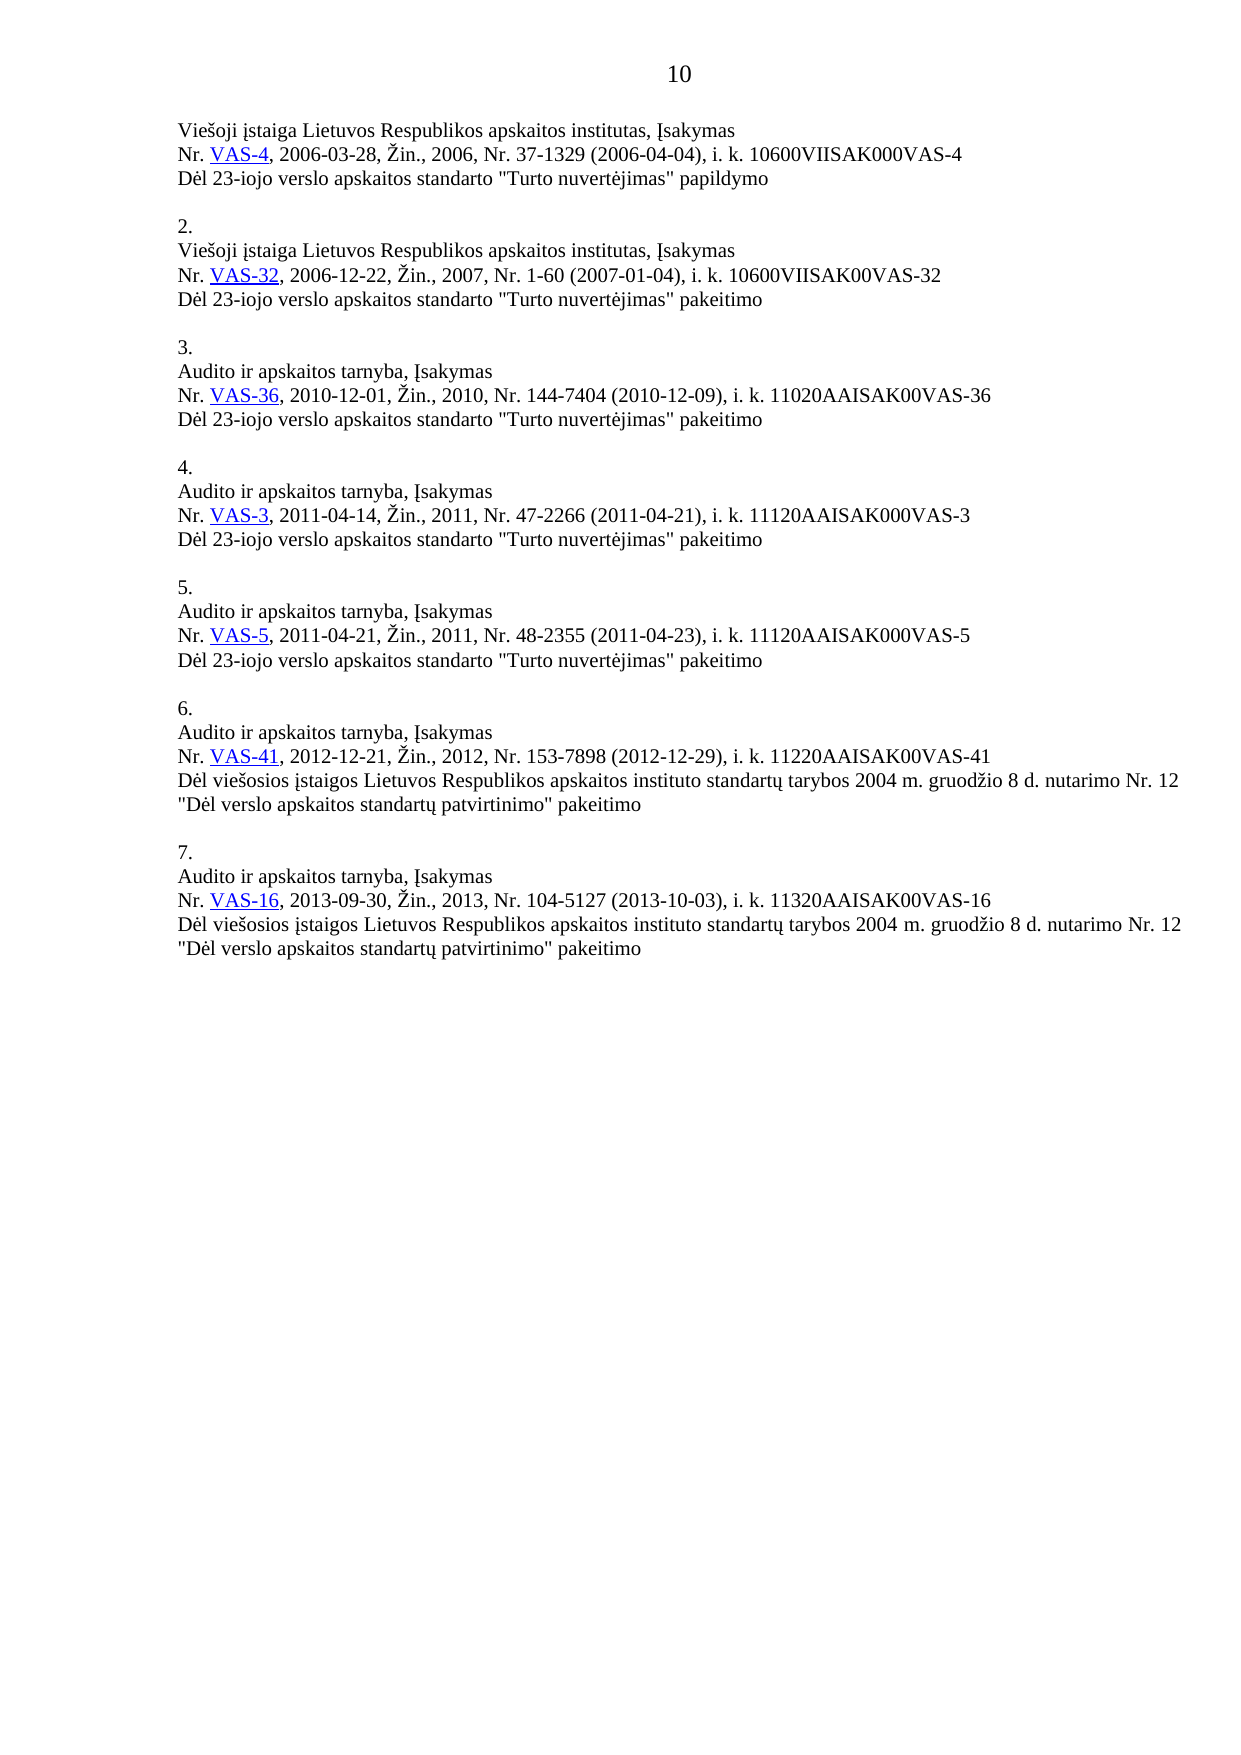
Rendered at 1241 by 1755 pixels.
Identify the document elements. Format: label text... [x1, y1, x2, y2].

text Dėl viešosios įstaigos Lietuvos Respublikos apskaitos instituto standartų tarybos 2004 m. gruodžio 8 d. nutarimo Nr. 12 "Dėl verslo apskaitos standartų patvirtinimo" pakeitimo [177, 912, 1181, 960]
text Audito ir apskaitos tarnyba, Įsakymas [177, 864, 1181, 888]
text Audito ir apskaitos tarnyba, Įsakymas [177, 599, 1181, 623]
text Dėl 23-iojo verslo apskaitos standarto "Turto nuvertėjimas" pakeitimo [177, 527, 1181, 551]
text Nr. VAS-36, 2010-12-01, Žin., 2010, Nr. 144-7404 (2010-12-09), i. k. 11020AAISAK00VAS-36 [177, 383, 1181, 407]
text Dėl 23-iojo verslo apskaitos standarto "Turto nuvertėjimas" pakeitimo [177, 287, 1181, 311]
text Nr. VAS-5, 2011-04-21, Žin., 2011, Nr. 48-2355 (2011-04-23), i. k. 11120AAISAK000VAS-5 [177, 623, 1181, 647]
text Audito ir apskaitos tarnyba, Įsakymas [177, 479, 1181, 503]
text 4. [177, 455, 1181, 479]
text Nr. VAS-41, 2012-12-21, Žin., 2012, Nr. 153-7898 (2012-12-29), i. k. 11220AAISAK00VAS-41 [177, 744, 1181, 768]
text 3. [177, 335, 1181, 359]
text Viešoji įstaiga Lietuvos Respublikos apskaitos institutas, Įsakymas [177, 238, 1181, 262]
text Dėl 23-iojo verslo apskaitos standarto "Turto nuvertėjimas" pakeitimo [177, 647, 1181, 672]
text 5. [177, 575, 1181, 599]
text Nr. VAS-16, 2013-09-30, Žin., 2013, Nr. 104-5127 (2013-10-03), i. k. 11320AAISAK00VAS-16 [177, 888, 1181, 912]
text Nr. VAS-4, 2006-03-28, Žin., 2006, Nr. 37-1329 (2006-04-04), i. k. 10600VIISAK000VAS-4 [177, 142, 1181, 166]
text Nr. VAS-3, 2011-04-14, Žin., 2011, Nr. 47-2266 (2011-04-21), i. k. 11120AAISAK000VAS-3 [177, 503, 1181, 527]
text 7. [177, 840, 1181, 864]
text Dėl 23-iojo verslo apskaitos standarto "Turto nuvertėjimas" pakeitimo [177, 407, 1181, 431]
text Dėl 23-iojo verslo apskaitos standarto "Turto nuvertėjimas" papildymo [177, 166, 1181, 190]
text Dėl viešosios įstaigos Lietuvos Respublikos apskaitos instituto standartų tarybos 2004 m. gruodžio 8 d. nutarimo Nr. 12 "Dėl verslo apskaitos standartų patvirtinimo" pakeitimo [177, 768, 1181, 816]
text 2. [177, 214, 1181, 238]
text 6. [177, 696, 1181, 720]
text Viešoji įstaiga Lietuvos Respublikos apskaitos institutas, Įsakymas [177, 118, 1181, 142]
text Nr. VAS-32, 2006-12-22, Žin., 2007, Nr. 1-60 (2007-01-04), i. k. 10600VIISAK00VAS-32 [177, 262, 1181, 287]
text Audito ir apskaitos tarnyba, Įsakymas [177, 720, 1181, 744]
text Audito ir apskaitos tarnyba, Įsakymas [177, 359, 1181, 383]
